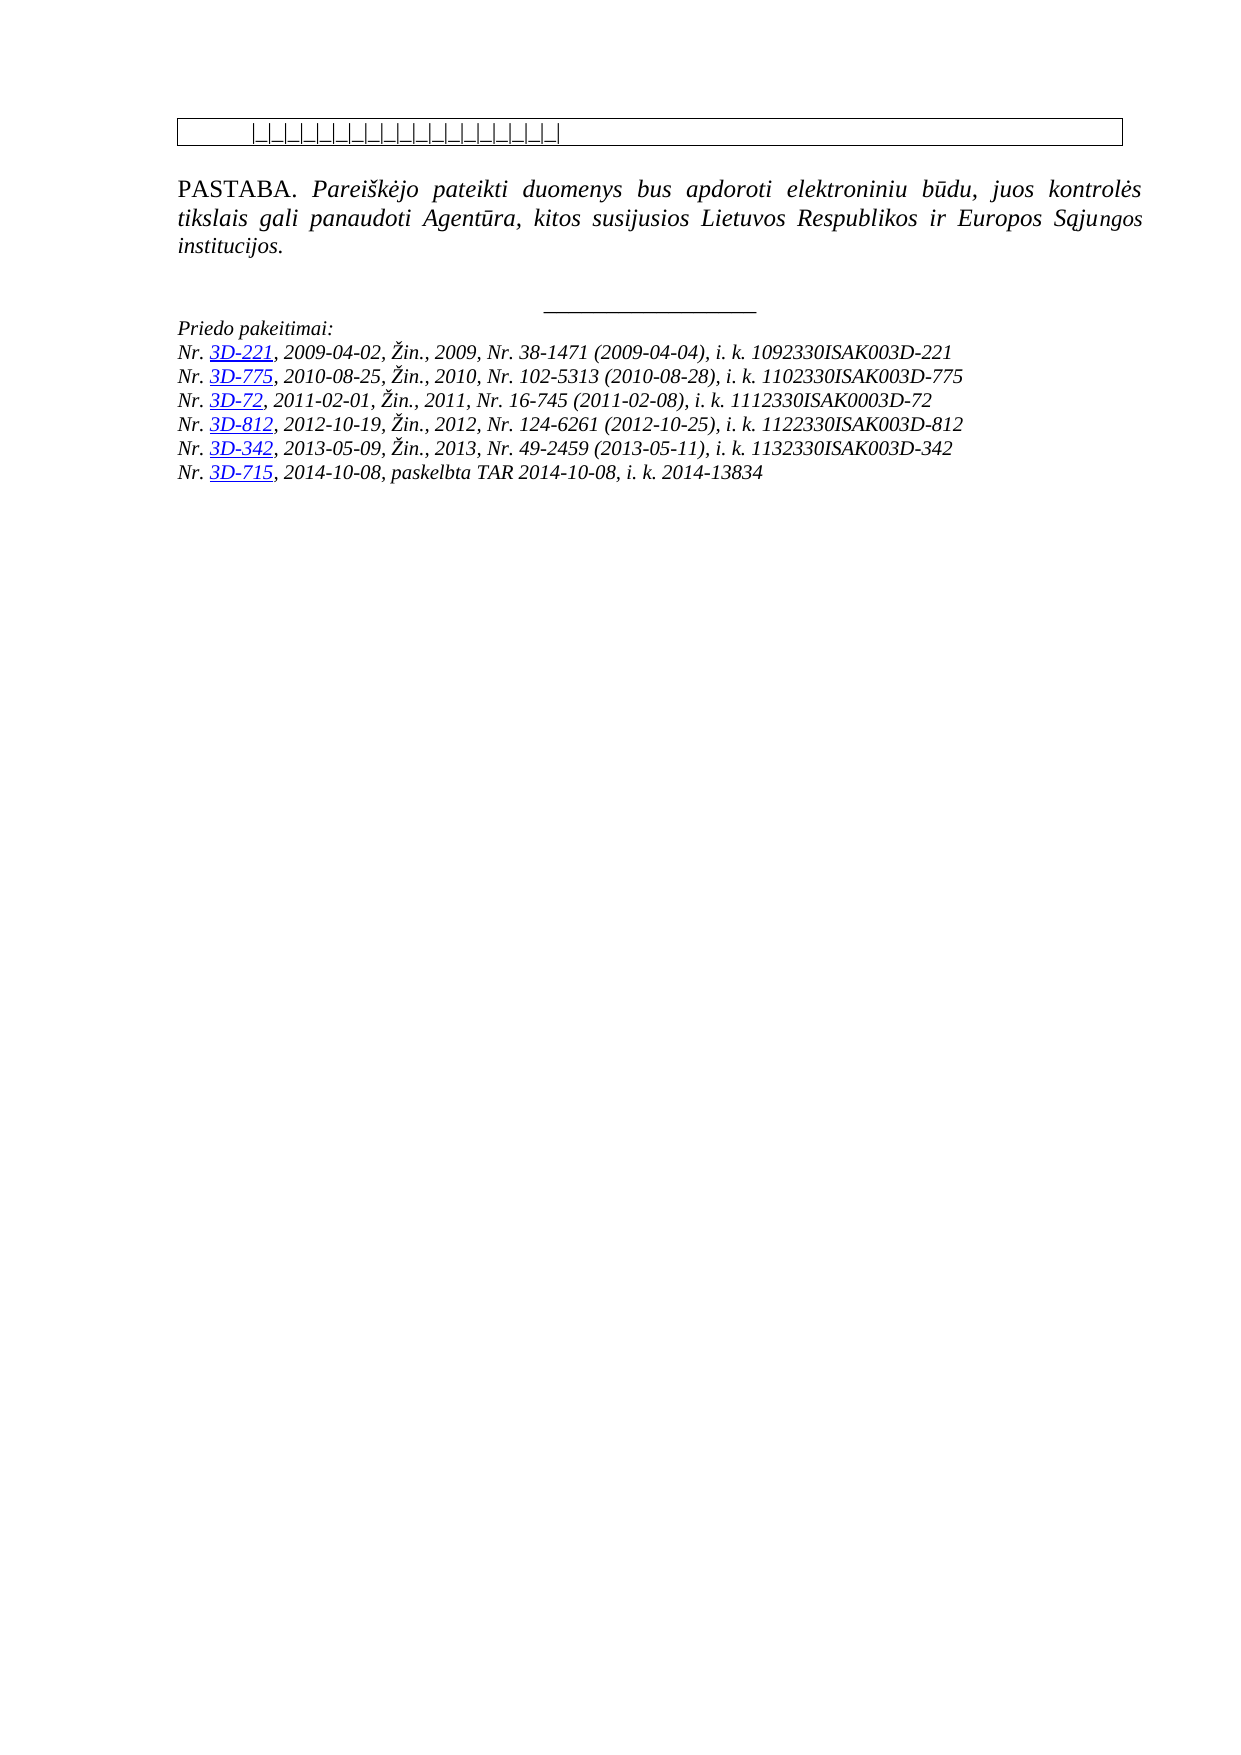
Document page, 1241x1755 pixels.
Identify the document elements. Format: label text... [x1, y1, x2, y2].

text Nr. 3D-812, 2012-10-19, Žin., 2012, Nr. 124-6261 (2012-10-25), i. k. 1122330ISAK003D-812 [177, 412, 1122, 436]
text Nr. 3D-342, 2013-05-09, Žin., 2013, Nr. 49-2459 (2013-05-11), i. k. 1132330ISAK003D-342 [177, 436, 1122, 460]
text Priedo pakeitimai: [177, 316, 1122, 340]
text Nr. 3D-221, 2009-04-02, Žin., 2009, Nr. 38-1471 (2009-04-04), i. k. 1092330ISAK003D-221 [177, 340, 1122, 364]
text Nr. 3D-715, 2014-10-08, paskelbta TAR 2014-10-08, i. k. 2014-13834 [177, 460, 1122, 484]
text Nr. 3D-775, 2010-08-25, Žin., 2010, Nr. 102-5313 (2010-08-28), i. k. 1102330ISAK003D-775 [177, 364, 1122, 388]
table_cell |_|_|_|_|_|_|_|_|_|_|_|_|_|_|_|_|_|_|_| [178, 119, 1122, 144]
text Nr. 3D-72, 2011-02-01, Žin., 2011, Nr. 16-745 (2011-02-08), i. k. 1112330ISAK0003D-72 [177, 388, 1122, 412]
text PASTABA. Pareiškėjo pateikti duomenys bus apdoroti elektroniniu būdu, juos kontrolės tikslais gali panaudoti Agentūra, kitos susijusios Lietuvos Respublikos ir Europos Sąjungos institucijos. [177, 174, 1145, 258]
text _________________ [177, 287, 1122, 316]
